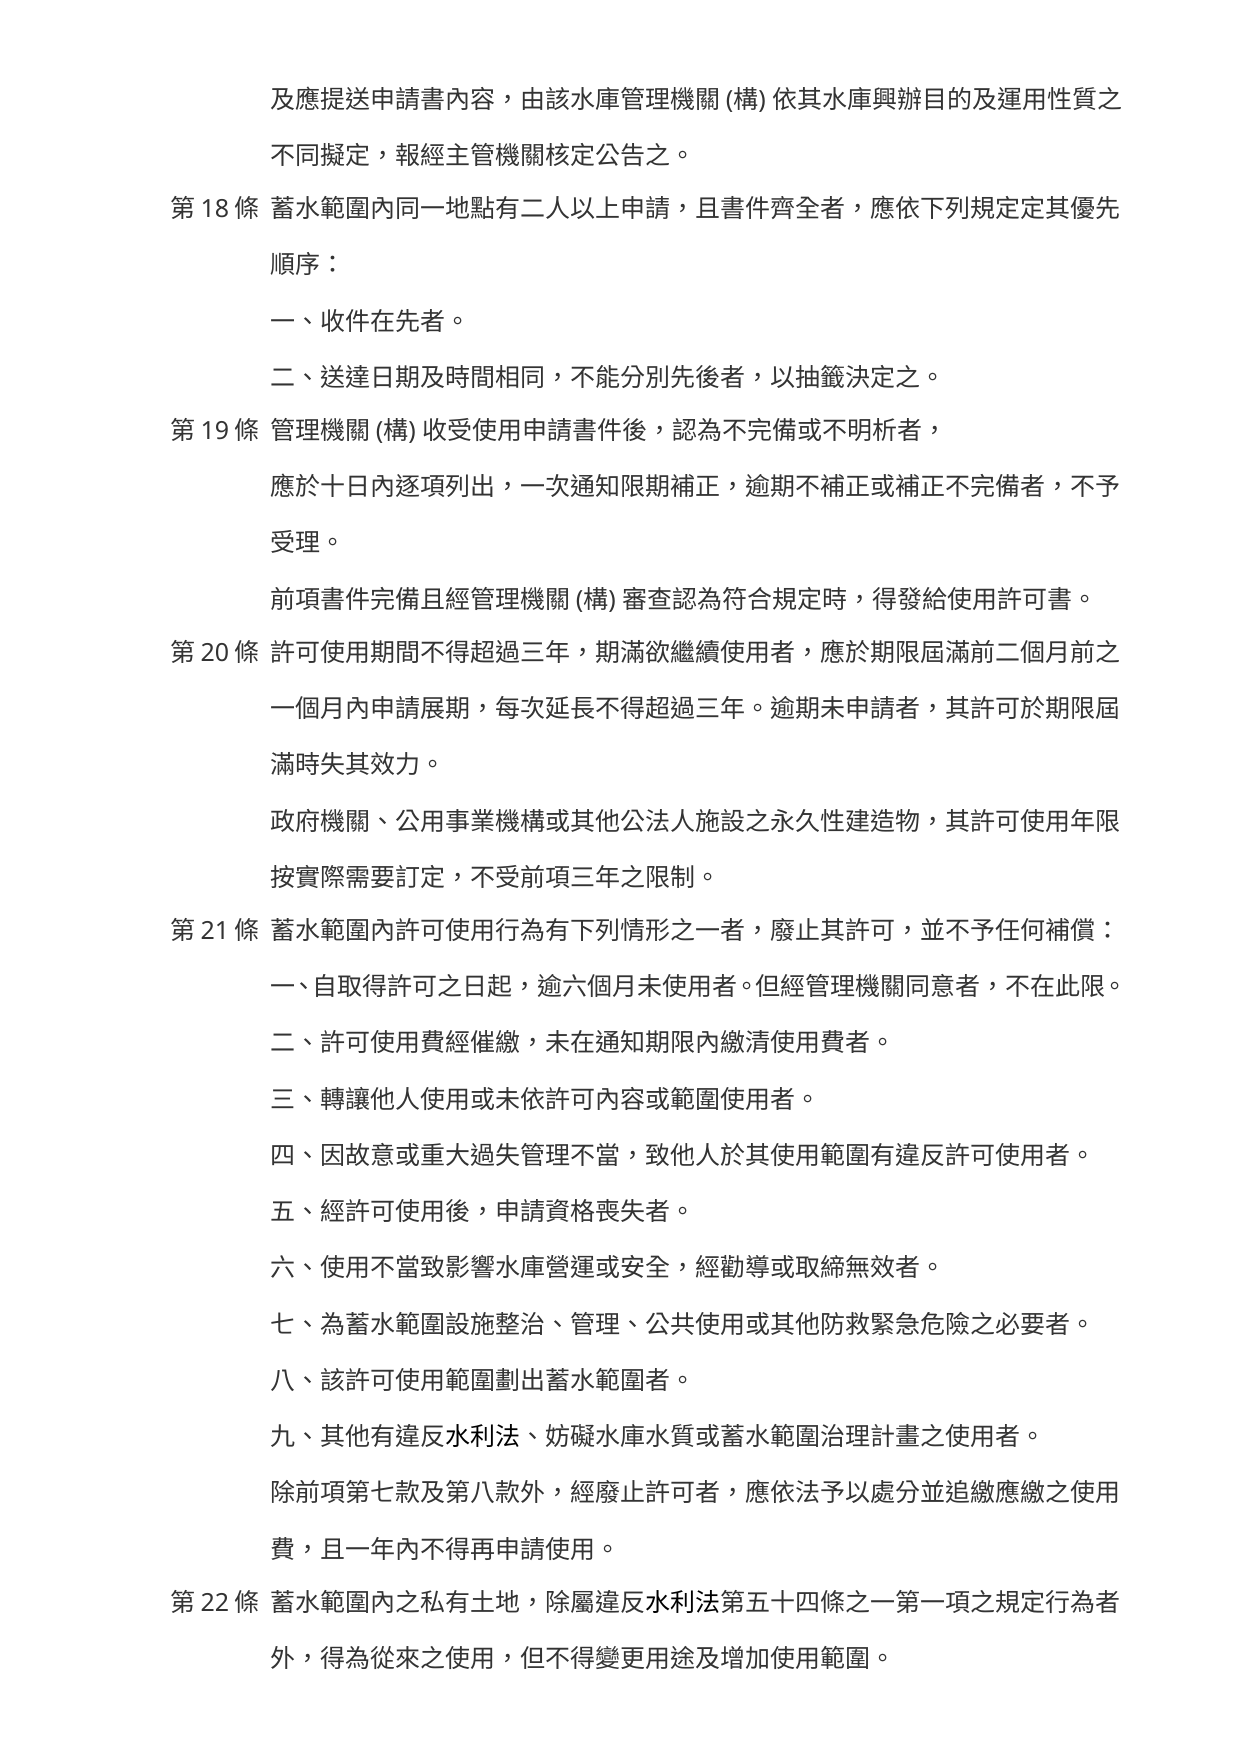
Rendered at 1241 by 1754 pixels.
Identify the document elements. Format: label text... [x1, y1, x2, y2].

table_cell 第19條 [111, 402, 264, 624]
table_cell 管理機關 (構) 收受使用申請書件後，認為不完備或不明析者， 應於十日內逐項列出，一次通知限期補正，逾期不補正或補正不完備者，不予受理。 前項書件完備且經管理機關 (構) 審查認為符合規定時，得發給使用許可書。 [264, 402, 1129, 624]
table_cell 蓄水範圍內同一地點有二人以上申請，且書件齊全者，應依下列規定定其優先順序： 一、收件在先者。 二、送達日期及時間相同，不能分別先後者，以抽籤決定之。 [264, 180, 1129, 402]
table_cell 第22條 [111, 1574, 264, 1683]
table_cell [111, 71, 264, 180]
table_cell 許可使用期間不得超過三年，期滿欲繼續使用者，應於期限屆滿前二個月前之一個月內申請展期，每次延長不得超過三年。逾期未申請者，其許可於期限屆滿時失其效力。 政府機關、公用事業機構或其他公法人施設之永久性建造物，其許可使用年限按實際需要訂定，不受前項三年之限制。 [264, 624, 1129, 902]
table_cell 及應提送申請書內容，由該水庫管理機關 (構) 依其水庫興辦目的及運用性質之不同擬定，報經主管機關核定公告之。 [264, 71, 1129, 180]
table_cell 第20條 [111, 624, 264, 902]
table_cell 蓄水範圍內之私有土地，除屬違反水利法第五十四條之一第一項之規定行為者外，得為從來之使用，但不得變更用途及增加使用範圍。 [264, 1574, 1129, 1683]
table_cell 蓄水範圍內許可使用行為有下列情形之一者，廢止其許可，並不予任何補償： 一、自取得許可之日起，逾六個月未使用者。但經管理機關同意者，不在此限。 二、許可使用費經催繳，未在通知期限內繳清使用費者。 三、轉讓他人使用或未依許可內容或範圍使用者。 四、因故意或重大過失管理不當，致他人於其使用範圍有違反許可使用者。 五、經許可使用後，申請資格喪失者。 六、使用不當致影響水庫營運或安全，經勸導或取締無效者。 七、為蓄水範圍設施整治、管理、公共使用或其他防救緊急危險之必要者。 八、該許可使用範圍劃出蓄水範圍者。 九、其他有違反水利法、妨礙水庫水質或蓄水範圍治理計畫之使用者。 除前項第七款及第八款外，經廢止許可者，應依法予以處分並追繳應繳之使用費，且一年內不得再申請使用。 [264, 902, 1129, 1574]
table_cell 第18條 [111, 180, 264, 402]
table_cell 第21條 [111, 902, 264, 1574]
